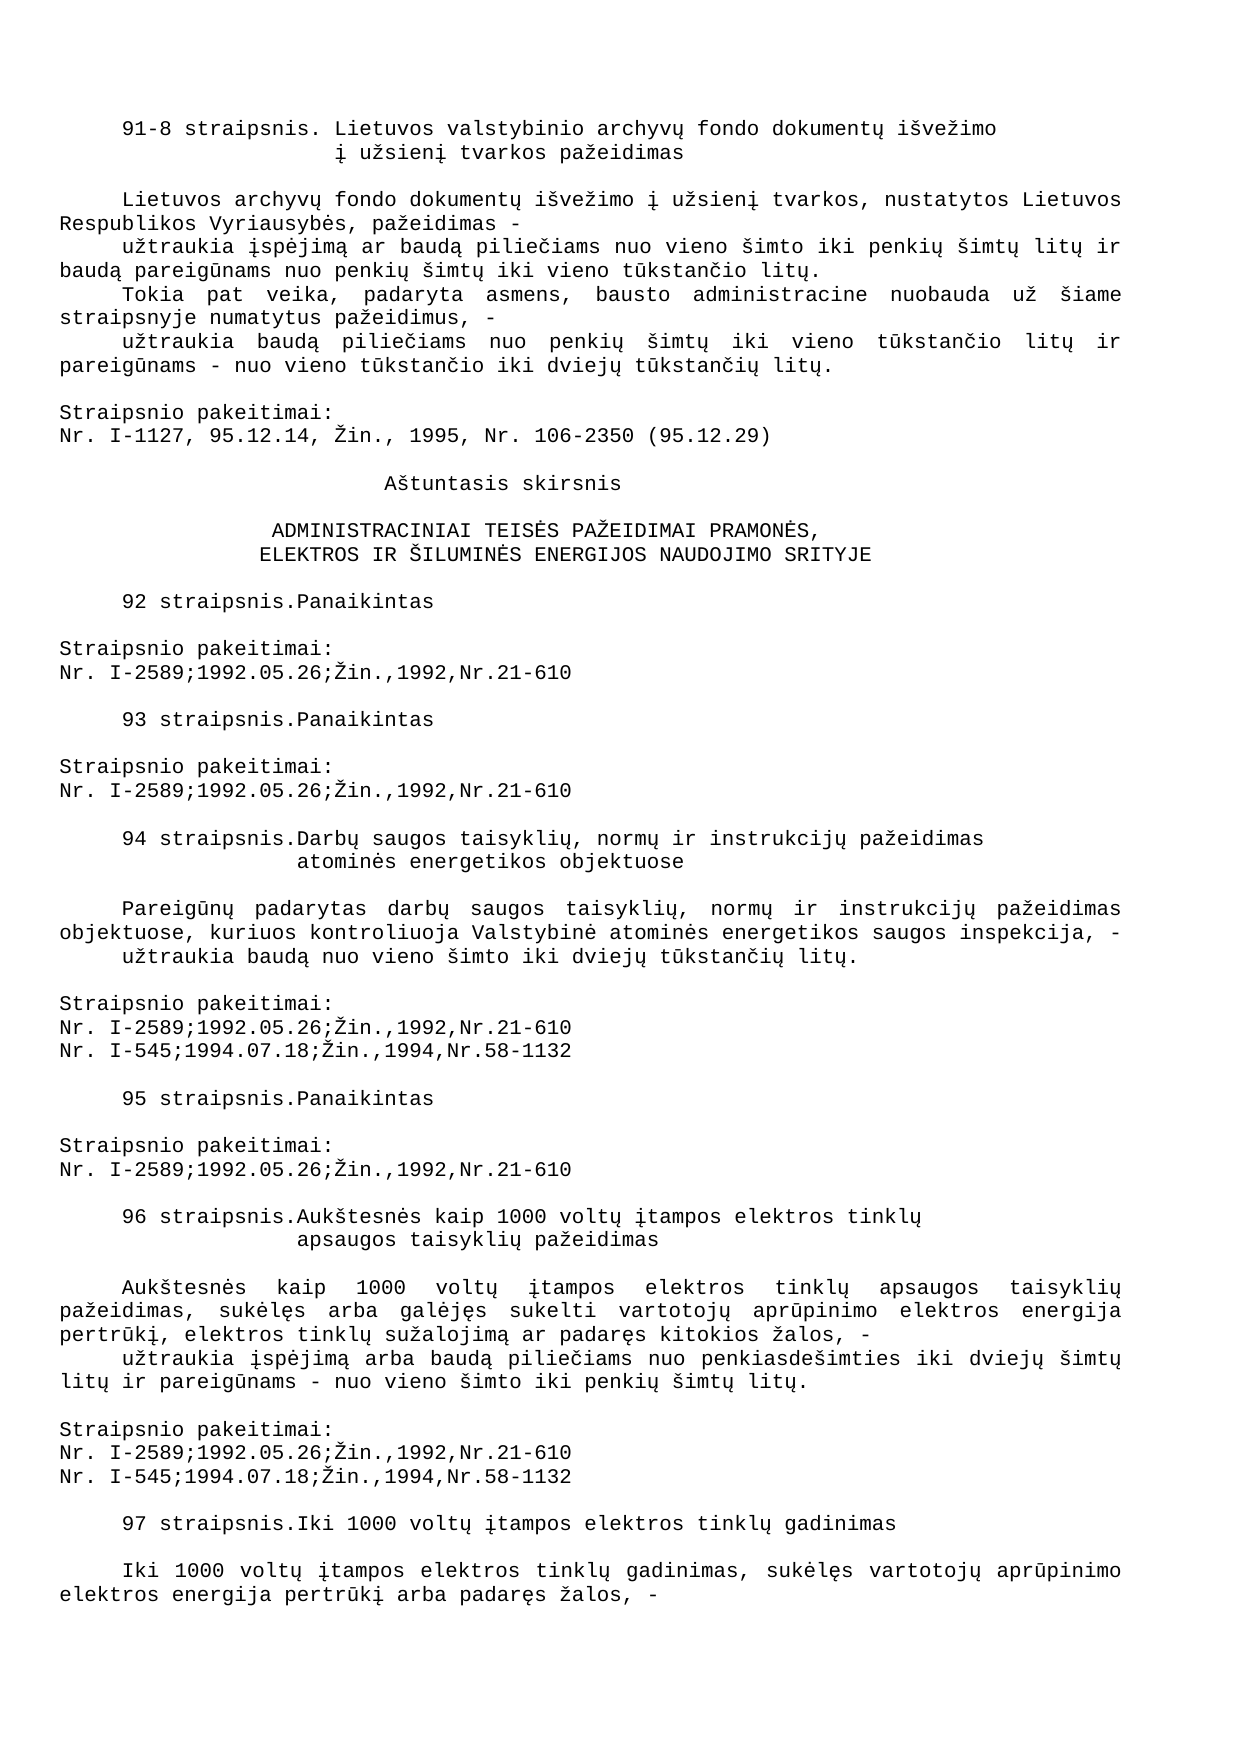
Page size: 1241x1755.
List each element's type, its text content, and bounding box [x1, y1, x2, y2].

text 95 straipsnis.Panaikintas [59, 1088, 1122, 1111]
text užtraukia baudą nuo vieno šimto iki dviejų tūkstančių litų. [59, 946, 1122, 969]
text Straipsnio pakeitimai: [59, 402, 1122, 426]
text Nr. I-2589;1992.05.26;Žin.,1992,Nr.21-610 [59, 1158, 1122, 1182]
text atominės energetikos objektuose [59, 851, 1122, 875]
text Nr. I-545;1994.07.18;Žin.,1994,Nr.58-1132 [59, 1466, 1122, 1489]
text užtraukia įspėjimą ar baudą piliečiams nuo vieno šimto iki penkių šimtų litų ir baudą pareigūnams nuo penkių šimtų iki vieno tūkstančio litų. [59, 236, 1122, 284]
text Iki 1000 voltų įtampos elektros tinklų gadinimas, sukėlęs vartotojų aprūpinimo elektros energija pertrūkį arba padaręs žalos, - [59, 1561, 1122, 1608]
text ADMINISTRACINIAI TEISĖS PAŽEIDIMAI PRAMONĖS, [59, 520, 1122, 544]
text užtraukia baudą piliečiams nuo penkių šimtų iki vieno tūkstančio litų ir pareigūnams - nuo vieno tūkstančio iki dviejų tūkstančių litų. [59, 331, 1122, 378]
text Tokia pat veika, padaryta asmens, bausto administracine nuobauda už šiame straipsnyje numatytus pažeidimus, - [59, 284, 1122, 331]
text Straipsnio pakeitimai: [59, 757, 1122, 780]
text 91-8 straipsnis. Lietuvos valstybinio archyvų fondo dokumentų išvežimo [59, 118, 1122, 142]
text 93 straipsnis.Panaikintas [59, 709, 1122, 733]
text apsaugos taisyklių pažeidimas [59, 1229, 1122, 1253]
text Pareigūnų padarytas darbų saugos taisyklių, normų ir instrukcijų pažeidimas objektuose, kuriuos kontroliuoja Valstybinė atominės energetikos saugos inspekcija, - [59, 898, 1122, 946]
text Lietuvos archyvų fondo dokumentų išvežimo į užsienį tvarkos, nustatytos Lietuvos Respublikos Vyriausybės, pažeidimas - [59, 189, 1122, 236]
text 97 straipsnis.Iki 1000 voltų įtampos elektros tinklų gadinimas [59, 1513, 1122, 1537]
text Nr. I-545;1994.07.18;Žin.,1994,Nr.58-1132 [59, 1040, 1122, 1064]
text 92 straipsnis.Panaikintas [59, 591, 1122, 615]
text į užsienį tvarkos pažeidimas [59, 142, 1122, 165]
text Nr. I-2589;1992.05.26;Žin.,1992,Nr.21-610 [59, 1017, 1122, 1040]
text Nr. I-2589;1992.05.26;Žin.,1992,Nr.21-610 [59, 780, 1122, 804]
text Aštuntasis skirsnis [59, 473, 1122, 496]
text 94 straipsnis.Darbų saugos taisyklių, normų ir instrukcijų pažeidimas [59, 827, 1122, 851]
text Straipsnio pakeitimai: [59, 993, 1122, 1017]
text Aukštesnės kaip 1000 voltų įtampos elektros tinklų apsaugos taisyklių pažeidimas, sukėlęs arba galėjęs sukelti vartotojų aprūpinimo elektros energija pertrūkį, elektros tinklų sužalojimą ar padaręs kitokios žalos, - [59, 1277, 1122, 1348]
text ELEKTROS IR ŠILUMINĖS ENERGIJOS NAUDOJIMO SRITYJE [59, 544, 1122, 567]
text Straipsnio pakeitimai: [59, 1135, 1122, 1158]
text Nr. I-2589;1992.05.26;Žin.,1992,Nr.21-610 [59, 662, 1122, 686]
text užtraukia įspėjimą arba baudą piliečiams nuo penkiasdešimties iki dviejų šimtų litų ir pareigūnams - nuo vieno šimto iki penkių šimtų litų. [59, 1348, 1122, 1395]
text Straipsnio pakeitimai: [59, 1419, 1122, 1442]
text Nr. I-1127, 95.12.14, Žin., 1995, Nr. 106-2350 (95.12.29) [59, 426, 1122, 449]
text Nr. I-2589;1992.05.26;Žin.,1992,Nr.21-610 [59, 1442, 1122, 1466]
text Straipsnio pakeitimai: [59, 638, 1122, 662]
text 96 straipsnis.Aukštesnės kaip 1000 voltų įtampos elektros tinklų [59, 1206, 1122, 1229]
